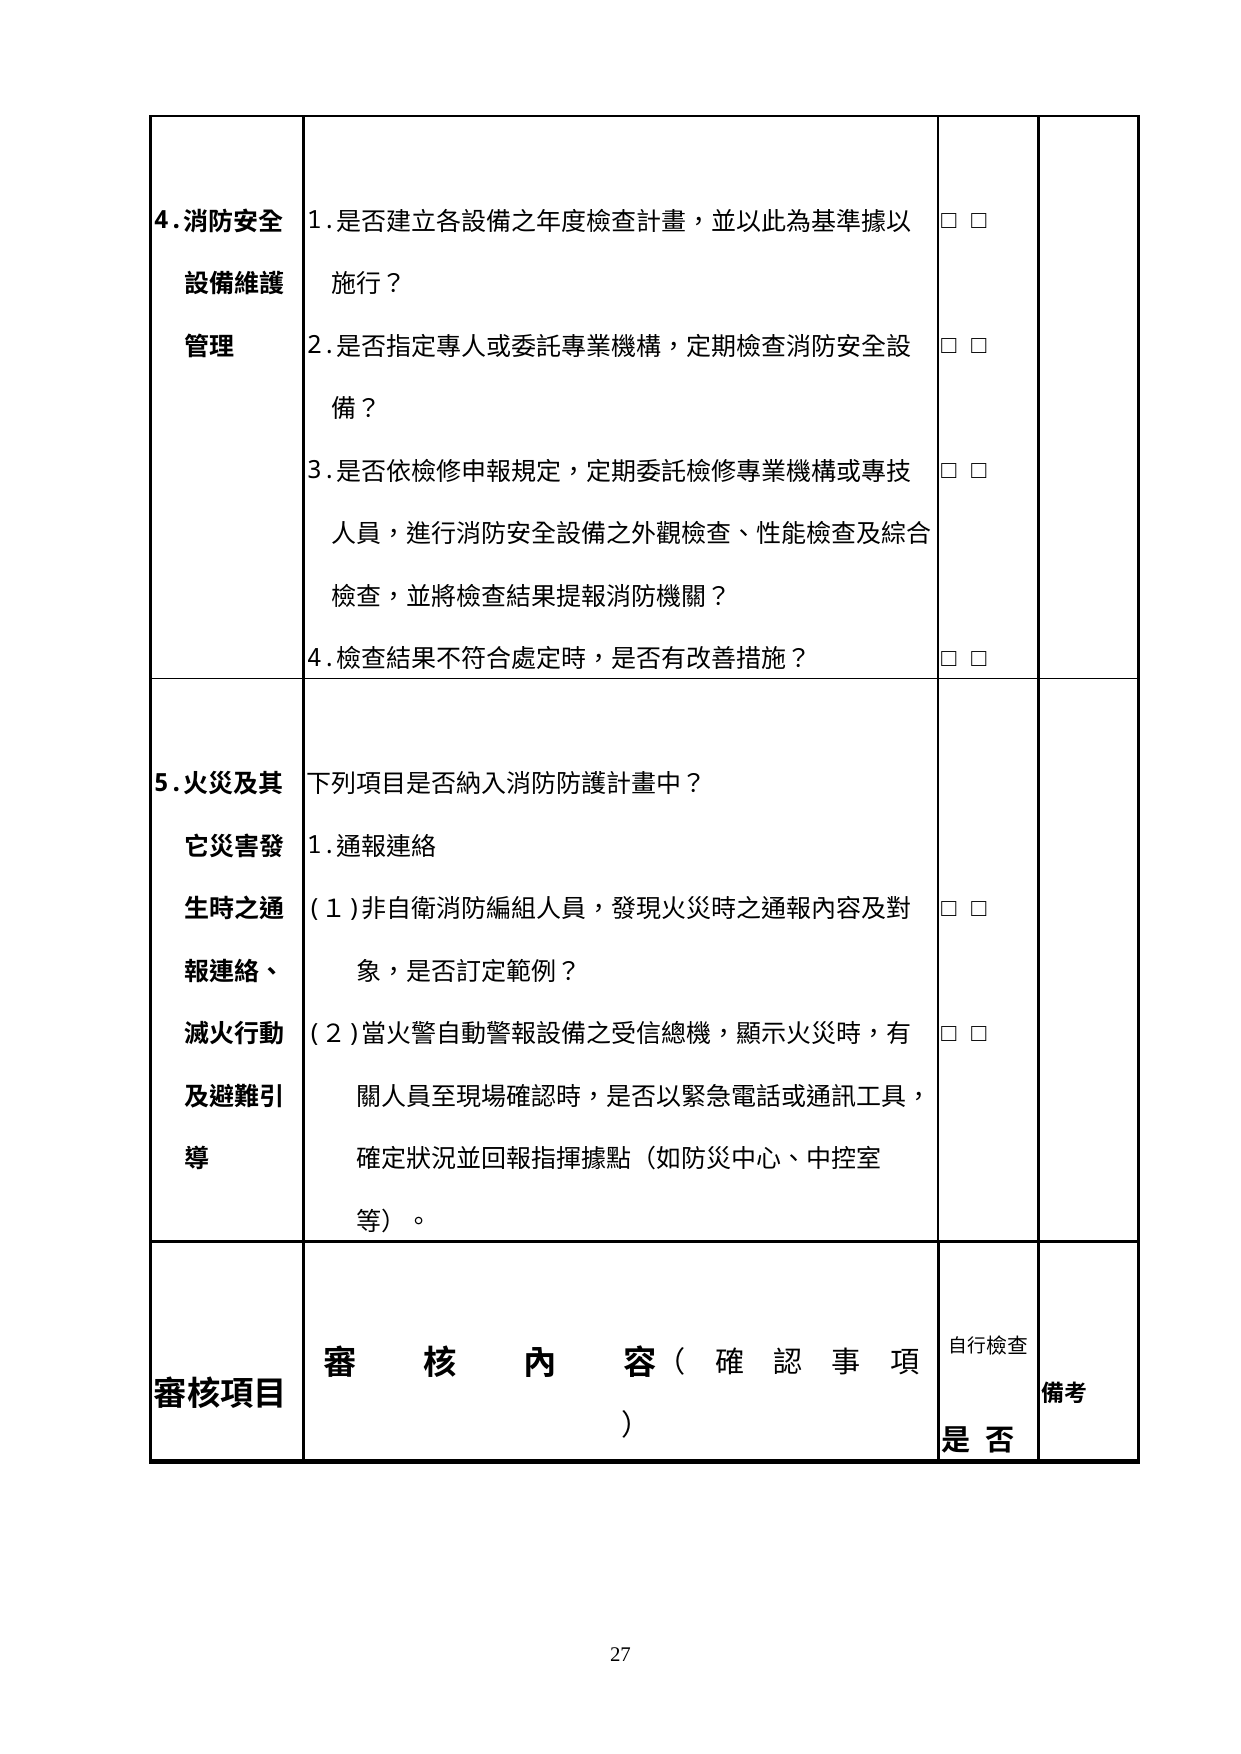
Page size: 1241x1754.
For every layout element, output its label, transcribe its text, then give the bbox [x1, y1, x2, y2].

table_cell [1040, 117, 1137, 678]
table_cell 4.消防安全設備維護管理 [152, 117, 302, 678]
table_cell 備考 [1040, 1243, 1137, 1459]
table_cell 1.是否建立各設備之年度檢查計畫，並以此為基準據以施行？ 2.是否指定專人或委託專業機構，定期檢查消防安全設備？ 3.是否依檢修申報規定，定期委託檢修專業機構或專技人員，進行消防安全設備之外觀檢查、性能檢查及綜合檢查，並將檢查結果提報消防機關？ 4.檢查結果不符合處定時，是否有改善措施？ [305, 117, 937, 678]
table_cell [1040, 679, 1137, 1240]
table_cell 下列項目是否納入消防防護計畫中？ 1.通報連絡 (１)非自衛消防編組人員，發現火災時之通報內容及對象，是否訂定範例？ (２)當火警自動警報設備之受信總機，顯示火災時，有關人員至現場確認時，是否以緊急電話或通訊工具，確定狀況並回報指揮據點（如防災中心、中控室等）。 [305, 679, 937, 1240]
table_cell 審核項目 [152, 1243, 302, 1459]
table_cell □ □ □ □ □ □ □ □ [939, 117, 1037, 678]
table_cell 審 核 內 容（ 確 認 事 項 ） [305, 1243, 937, 1459]
table_cell 自行檢查 是 否 [940, 1243, 1037, 1459]
table_cell □ □ □ □ [939, 679, 1037, 1240]
table_cell 5.火災及其它災害發生時之通報連絡、滅火行動及避難引導 [152, 679, 302, 1240]
